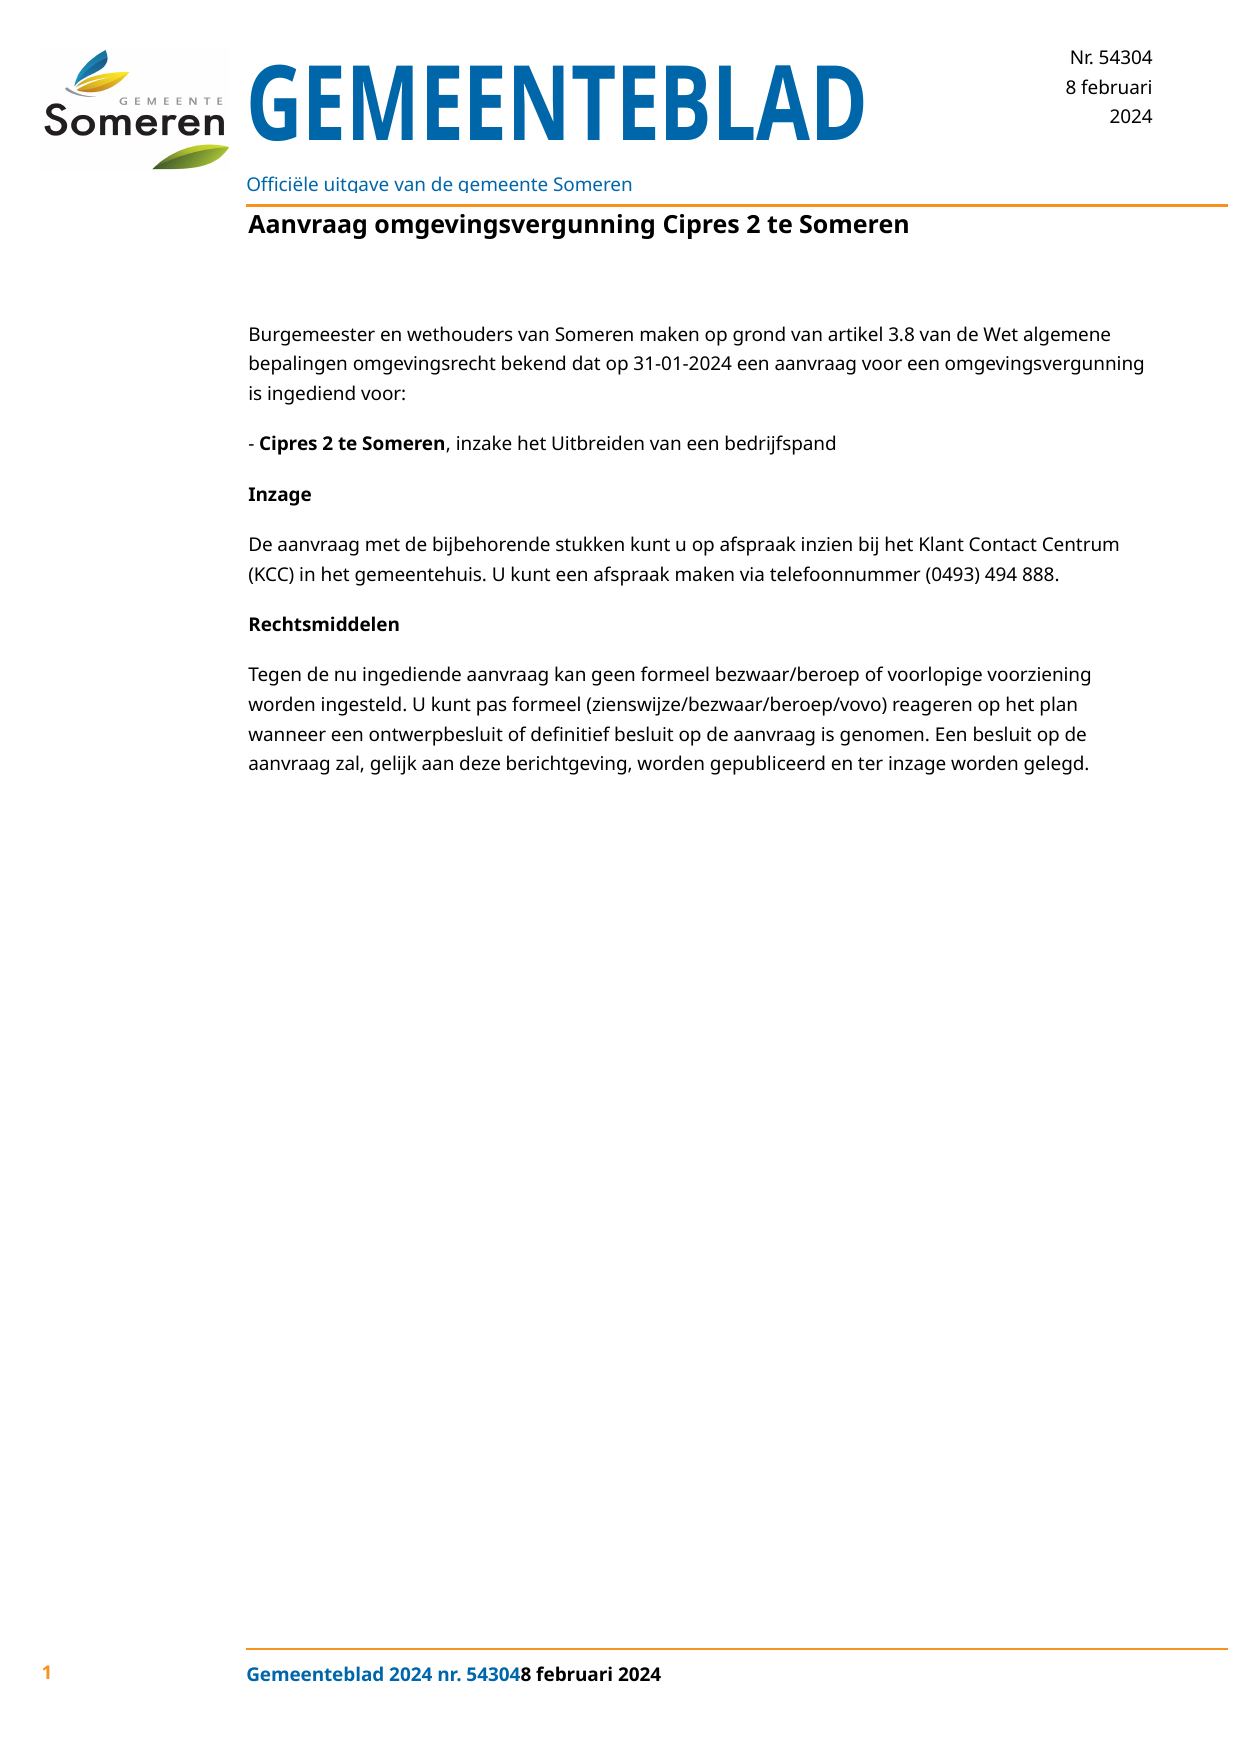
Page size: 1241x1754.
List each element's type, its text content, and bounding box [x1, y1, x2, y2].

text - Cipres 2 te Someren, inzake het Uitbreiden van een bedrijfspand [248, 430, 1152, 456]
text Tegen de nu ingediende aanvraag kan geen formeel bezwaar/beroep of voorlopige voorziening worden ingesteld. U kunt pas formeel (zienswijze/bezwaar/beroep/vovo) reageren op het plan wanneer een ontwerpbesluit of definitief besluit op de aanvraag is genomen. Een besluit op de aanvraag zal, gelijk aan deze berichtgeving, worden gepubliceerd en ter inzage worden gelegd. [248, 662, 1152, 776]
text Aanvraag omgevingsvergunning Cipres 2 te Someren [248, 207, 1152, 241]
text Burgemeester en wethouders van Someren maken op grond van artikel 3.8 van de Wet algemene bepalingen omgevingsrecht bekend dat op 31-01-2024 een aanvraag voor een omgevingsvergunning is ingediend voor: [248, 321, 1152, 406]
text Rechtsmiddelen [248, 611, 1152, 637]
picture [41, 47, 231, 172]
text De aanvraag met de bijbehorende stukken kunt u op afspraak inzien bij het Klant Contact Centrum (KCC) in het gemeentehuis. U kunt een afspraak maken via telefoonnummer (0493) 494 888. [248, 531, 1152, 586]
text Inzage [248, 481, 1152, 506]
